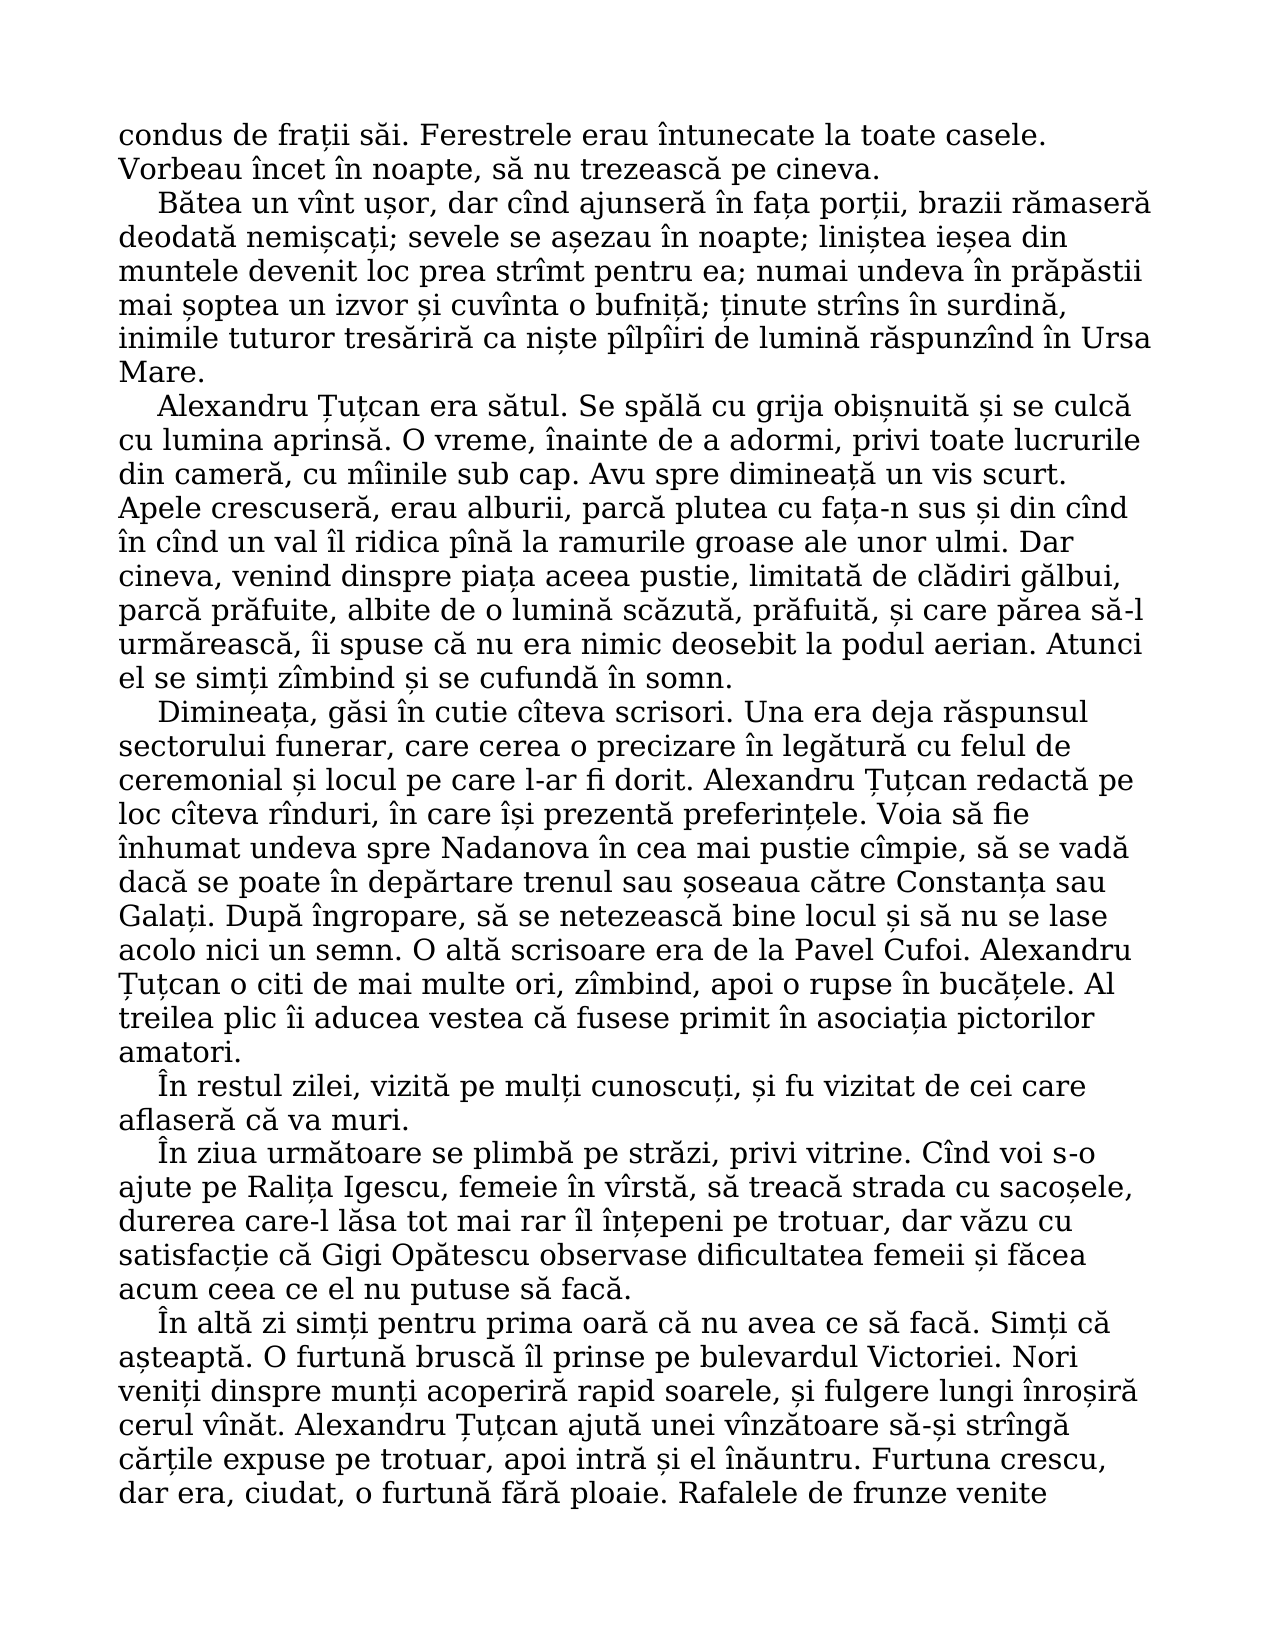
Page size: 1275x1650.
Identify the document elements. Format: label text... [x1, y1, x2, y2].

text Bătea un vînt ușor, dar cînd ajunseră în fața porții, brazii rămaseră deodată nemișcați; sevele se așezau în noapte; liniștea ieșea din muntele devenit loc prea strîmt pentru ea; numai undeva în prăpăstii mai șoptea un izvor și cuvînta o bufniță; ținute strîns în surdină, inimile tuturor tresăriră ca niște pîlpîiri de lumină răspunzînd în Ursa Mare. [118, 186, 1157, 390]
text În restul zilei, vizită pe mulți cunoscuți, și fu vizitat de cei care aflaseră că va muri. [118, 1069, 1157, 1137]
text condus de frații săi. Ferestrele erau întunecate la toate casele. Vorbeau încet în noapte, să nu trezească pe cineva. [118, 118, 1157, 186]
text Dimineața, găsi în cutie cîteva scrisori. Una era deja răspunsul sectorului funerar, care cerea o precizare în legătură cu felul de ceremonial și locul pe care l‑ar fi dorit. Alexandru Țuțcan redactă pe loc cîteva rînduri, în care își prezentă preferințele. Voia să fie înhumat undeva spre Nadanova în cea mai pustie cîmpie, să se vadă dacă se poate în depărtare trenul sau șoseaua către Constanța sau Galați. După îngropare, să se netezească bine locul și să nu se lase acolo nici un semn. O altă scrisoare era de la Pavel Cufoi. Alexandru Țuțcan o citi de mai multe ori, zîmbind, apoi o rupse în bucățele. Al treilea plic îi aducea vestea că fusese primit în asociația pictorilor amatori. [118, 695, 1157, 1069]
text În altă zi simți pentru prima oară că nu avea ce să facă. Simți că așteaptă. O furtună bruscă îl prinse pe bulevardul Victoriei. Nori veniți dinspre munți acoperiră rapid soarele, și fulgere lungi înroșiră cerul vînăt. Alexandru Țuțcan ajută unei vînzătoare să‑și strîngă cărțile expuse pe trotuar, apoi intră și el înăuntru. Furtuna crescu, dar era, ciudat, o furtună fără ploaie. Rafalele de frunze venite [118, 1307, 1157, 1510]
text În ziua următoare se plimbă pe străzi, privi vitrine. Cînd voi s‑o ajute pe Ralița Igescu, femeie în vîrstă, să treacă strada cu sacoșele, durerea care‑l lăsa tot mai rar îl înțepeni pe trotuar, dar văzu cu satisfacție că Gigi Opătescu observase dificultatea femeii și făcea acum ceea ce el nu putuse să facă. [118, 1137, 1157, 1307]
text Alexandru Țuțcan era sătul. Se spălă cu grija obișnuită și se culcă cu lumina aprinsă. O vreme, înainte de a adormi, privi toate lucrurile din cameră, cu mîinile sub cap. Avu spre dimineață un vis scurt. Apele crescuseră, erau alburii, parcă plutea cu fața‑n sus și din cînd în cînd un val îl ridica pînă la ramurile groase ale unor ulmi. Dar cineva, venind dinspre piața aceea pustie, limitată de clădiri gălbui, parcă prăfuite, albite de o lumină scăzută, prăfuită, și care părea să‑l urmărească, îi spuse că nu era nimic deosebit la podul aerian. Atunci el se simți zîmbind și se cufundă în somn. [118, 390, 1157, 695]
